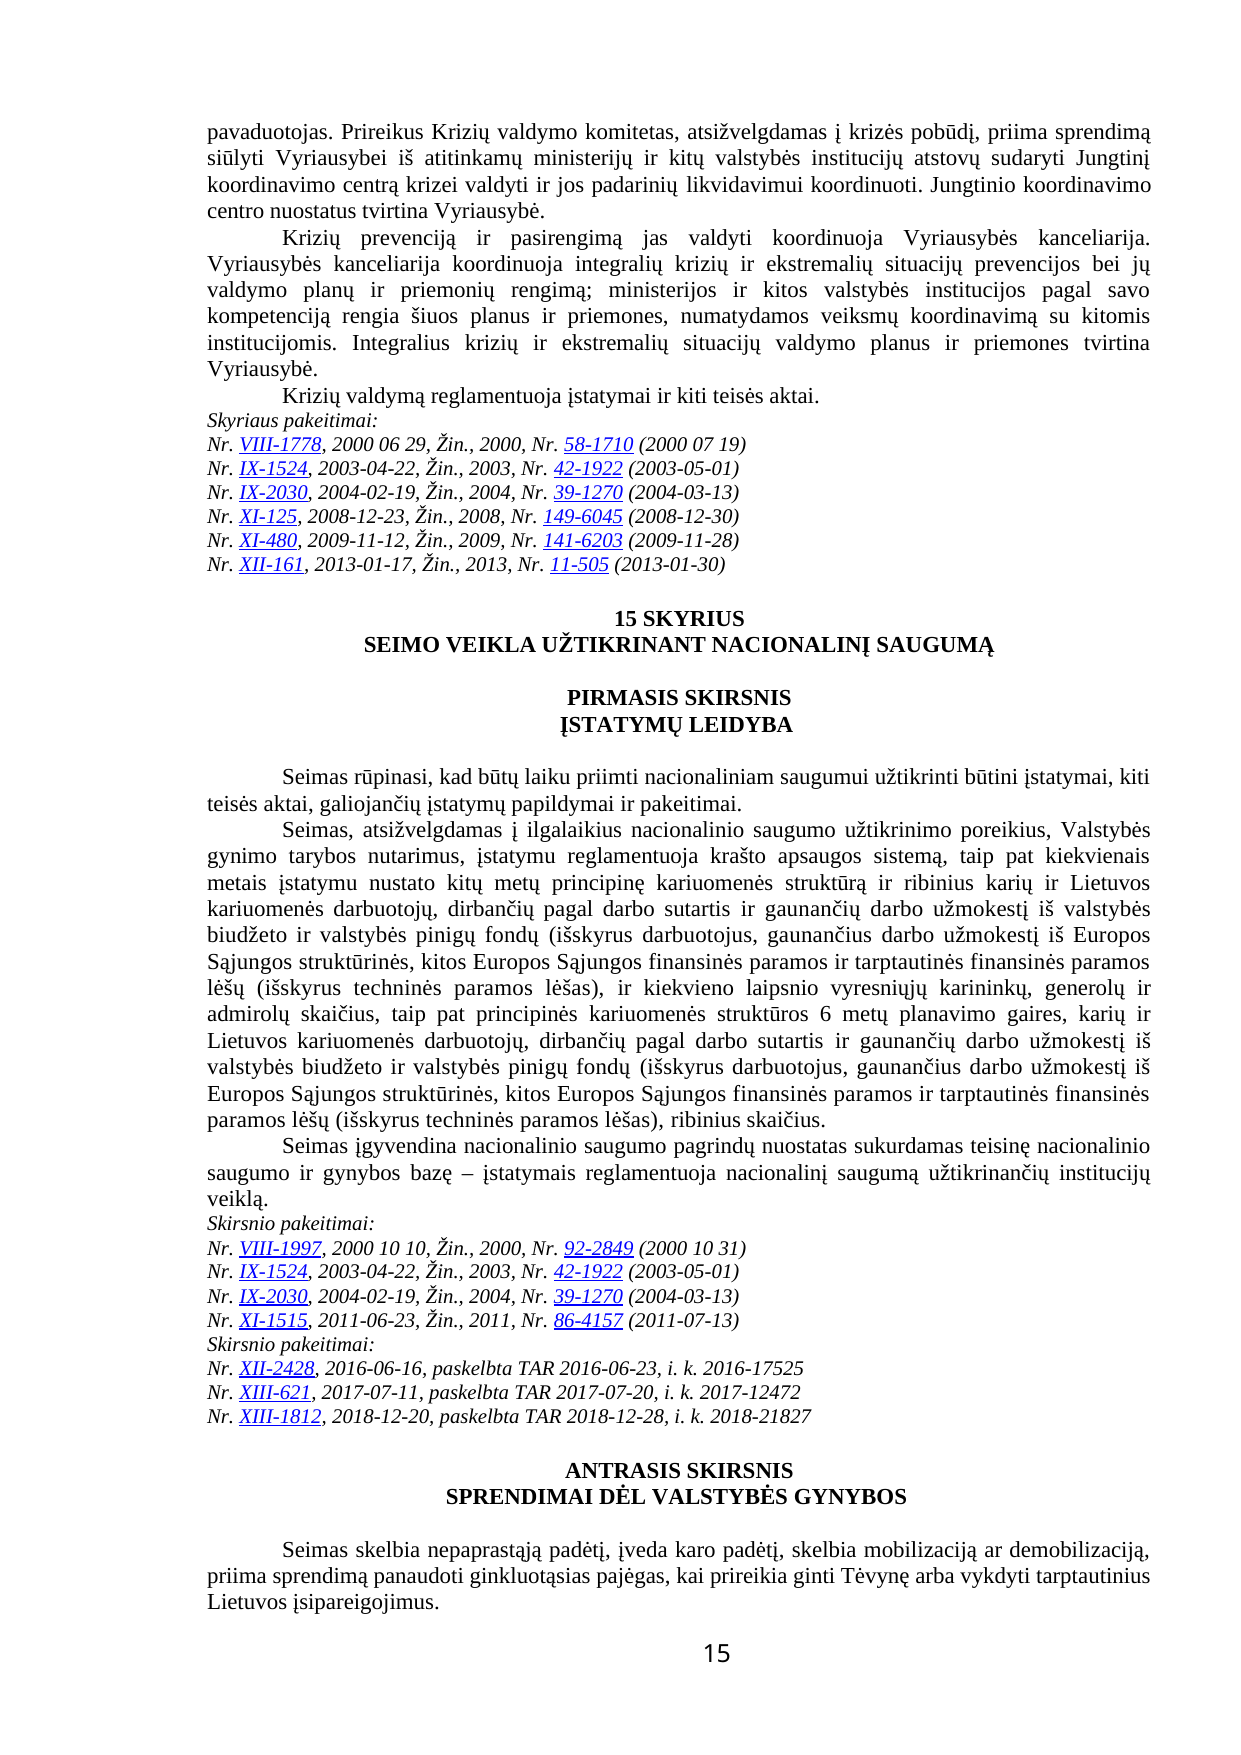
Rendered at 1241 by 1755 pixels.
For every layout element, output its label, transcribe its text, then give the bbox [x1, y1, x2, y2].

text Nr. XI-1515, 2011-06-23, Žin., 2011, Nr. 86-4157 (2011-07-13) [207, 1308, 1152, 1332]
text SPRENDIMAI DĖL VALSTYBĖS GYNYBOS [207, 1483, 1152, 1509]
text Skirsnio pakeitimai: [207, 1332, 1152, 1356]
text Nr. XII-2428, 2016-06-16, paskelbta TAR 2016-06-23, i. k. 2016-17525 [207, 1356, 1152, 1380]
text Nr. IX-2030, 2004-02-19, Žin., 2004, Nr. 39-1270 (2004-03-13) [207, 480, 1152, 504]
text SEIMO VEIKLA UŽTIKRINANT NACIONALINĮ SAUGUMĄ [207, 632, 1152, 658]
text PirmasIS skirsnis [207, 684, 1152, 711]
text Seimas įgyvendina nacionalinio saugumo pagrindų nuostatas sukurdamas teisinę nacionalinio saugumo ir gynybos bazę – įstatymais reglamentuoja nacionalinį saugumą užtikrinančių institucijų veiklą. [207, 1132, 1152, 1211]
text Krizių prevenciją ir pasirengimą jas valdyti koordinuoja Vyriausybės kanceliarija. Vyriausybės kanceliarija koordinuoja integralių krizių ir ekstremalių situacijų prevencijos bei jų valdymo planų ir priemonių rengimą; ministerijos ir kitos valstybės institucijos pagal savo kompetenciją rengia šiuos planus ir priemones, numatydamos veiksmų koordinavimą su kitomis institucijomis. Integralius krizių ir ekstremalių situacijų valdymo planus ir priemones tvirtina Vyriausybė. [207, 223, 1152, 382]
text AntrasIS skirsnis [207, 1457, 1152, 1483]
text Seimas rūpinasi, kad būtų laiku priimti nacionaliniam saugumui užtikrinti būtini įstatymai, kiti teisės aktai, galiojančių įstatymų papildymai ir pakeitimai. [207, 763, 1152, 816]
text Skyriaus pakeitimai: [207, 408, 1152, 432]
text Seimas, atsižvelgdamas į ilgalaikius nacionalinio saugumo užtikrinimo poreikius, Valstybės gynimo tarybos nutarimus, įstatymu reglamentuoja krašto apsaugos sistemą, taip pat kiekvienais metais įstatymu nustato kitų metų principinę kariuomenės struktūrą ir ribinius karių ir Lietuvos kariuomenės darbuotojų, dirbančių pagal darbo sutartis ir gaunančių darbo užmokestį iš valstybės biudžeto ir valstybės pinigų fondų (išskyrus darbuotojus, gaunančius darbo užmokestį iš Europos Sąjungos struktūrinės, kitos Europos Sąjungos finansinės paramos ir tarptautinės finansinės paramos lėšų (išskyrus techninės paramos lėšas), ir kiekvieno laipsnio vyresniųjų karininkų, generolų ir admirolų skaičius, taip pat principinės kariuomenės struktūros 6 metų planavimo gaires, karių ir Lietuvos kariuomenės darbuotojų, dirbančių pagal darbo sutartis ir gaunančių darbo užmokestį iš valstybės biudžeto ir valstybės pinigų fondų (išskyrus darbuotojus, gaunančius darbo užmokestį iš Europos Sąjungos struktūrinės, kitos Europos Sąjungos finansinės paramos ir tarptautinės finansinės paramos lėšų (išskyrus techninės paramos lėšas), ribinius skaičius. [207, 816, 1152, 1132]
text Nr. XIII-621, 2017-07-11, paskelbta TAR 2017-07-20, i. k. 2017-12472 [207, 1380, 1152, 1404]
text Nr. VIII-1997, 2000 10 10, Žin., 2000, Nr. 92-2849 (2000 10 31) [207, 1235, 1152, 1259]
text Krizių valdymą reglamentuoja įstatymai ir kiti teisės aktai. [207, 382, 1152, 408]
text Nr. IX-1524, 2003-04-22, Žin., 2003, Nr. 42-1922 (2003-05-01) [207, 1259, 1152, 1283]
text Nr. XIII-1812, 2018-12-20, paskelbta TAR 2018-12-28, i. k. 2018-21827 [207, 1404, 1152, 1428]
text 15 skyrius [207, 605, 1152, 632]
text ĮSTATYMŲ LEIDYBA [207, 711, 1152, 737]
text Nr. IX-1524, 2003-04-22, Žin., 2003, Nr. 42-1922 (2003-05-01) [207, 456, 1152, 480]
text Nr. XI-480, 2009-11-12, Žin., 2009, Nr. 141-6203 (2009-11-28) [207, 528, 1152, 552]
text Nr. VIII-1778, 2000 06 29, Žin., 2000, Nr. 58-1710 (2000 07 19) [207, 432, 1152, 456]
text Seimas skelbia nepaprastąją padėtį, įveda karo padėtį, skelbia mobilizaciją ar demobilizaciją, priima sprendimą panaudoti ginkluotąsias pajėgas, kai prireikia ginti Tėvynę arba vykdyti tarptautinius Lietuvos įsipareigojimus. [207, 1536, 1152, 1615]
text Nr. IX-2030, 2004-02-19, Žin., 2004, Nr. 39-1270 (2004-03-13) [207, 1283, 1152, 1308]
text pavaduotojas. Prireikus Krizių valdymo komitetas, atsižvelgdamas į krizės pobūdį, priima sprendimą siūlyti Vyriausybei iš atitinkamų ministerijų ir kitų valstybės institucijų atstovų sudaryti Jungtinį koordinavimo centrą krizei valdyti ir jos padarinių likvidavimui koordinuoti. Jungtinio koordinavimo centro nuostatus tvirtina Vyriausybė. [207, 118, 1152, 223]
text Skirsnio pakeitimai: [207, 1211, 1152, 1235]
text Nr. XII-161, 2013-01-17, Žin., 2013, Nr. 11-505 (2013-01-30) [207, 552, 1152, 576]
text Nr. XI-125, 2008-12-23, Žin., 2008, Nr. 149-6045 (2008-12-30) [207, 504, 1152, 528]
